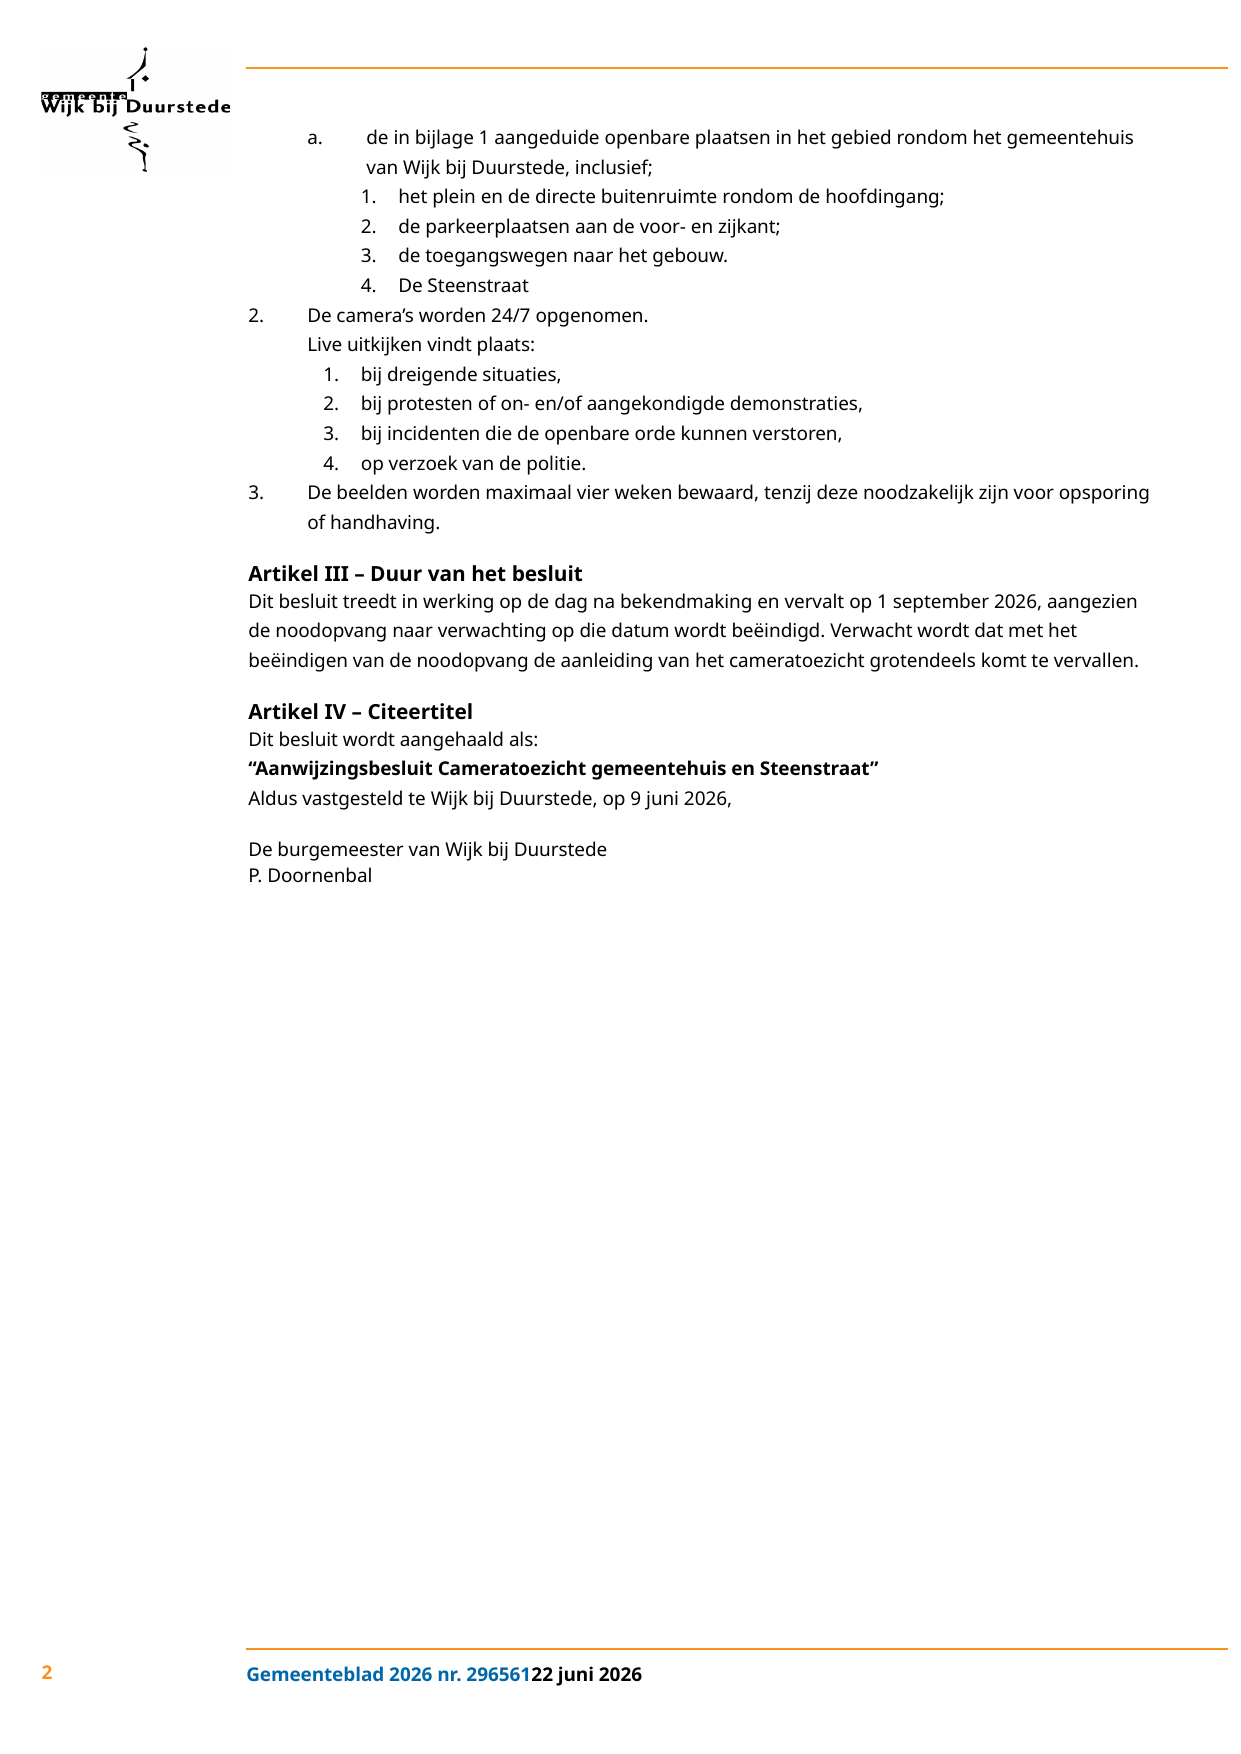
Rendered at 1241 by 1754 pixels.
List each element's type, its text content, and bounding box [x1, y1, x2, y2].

list de parkeerplaatsen aan de voor- en zijkant; [361, 213, 1152, 239]
list bij incidenten die de openbare orde kunnen verstoren, [323, 420, 1152, 446]
list bij dreigende situaties, [323, 361, 1152, 387]
list het plein en de directe buitenruimte rondom de hoofdingang; [361, 183, 1152, 209]
list de toegangswegen naar het gebouw. [361, 243, 1152, 268]
text Artikel III – Duur van het besluit [248, 559, 1152, 588]
text Artikel IV – Citeertitel [248, 697, 1152, 726]
list de in bijlage 1 aangeduide openbare plaatsen in het gebied rondom het gemeentehuis van Wijk bij Duurstede, inclusief; [307, 124, 1152, 180]
list bij protesten of on- en/of aangekondigde demonstraties, [323, 391, 1152, 416]
text De burgemeester van Wijk bij Duurstede [248, 836, 1152, 862]
list De Steenstraat [361, 272, 1152, 298]
text P. Doornenbal [248, 862, 1152, 888]
list De beelden worden maximaal vier weken bewaard, tenzij deze noodzakelijk zijn voor opsporing of handhaving. [248, 479, 1152, 535]
list Live uitkijken vindt plaats: [248, 331, 1152, 357]
text “Aanwijzingsbesluit Cameratoezicht gemeentehuis en Steenstraat” [248, 755, 1152, 781]
picture [41, 47, 231, 172]
text Dit besluit treedt in werking op de dag na bekendmaking en vervalt op 1 september 2026, aangezien de noodopvang naar verwachting op die datum wordt beëindigd. Verwacht wordt dat met het beëindigen van de noodopvang de aanleiding van het cameratoezicht grotendeels komt te vervallen. [248, 588, 1152, 673]
list De camera’s worden 24/7 opgenomen. [248, 302, 1152, 328]
text Aldus vastgesteld te Wijk bij Duurstede, op 9 juni 2026, [248, 785, 1152, 811]
text Dit besluit wordt aangehaald als: [248, 726, 1152, 752]
list op verzoek van de politie. [323, 450, 1152, 476]
